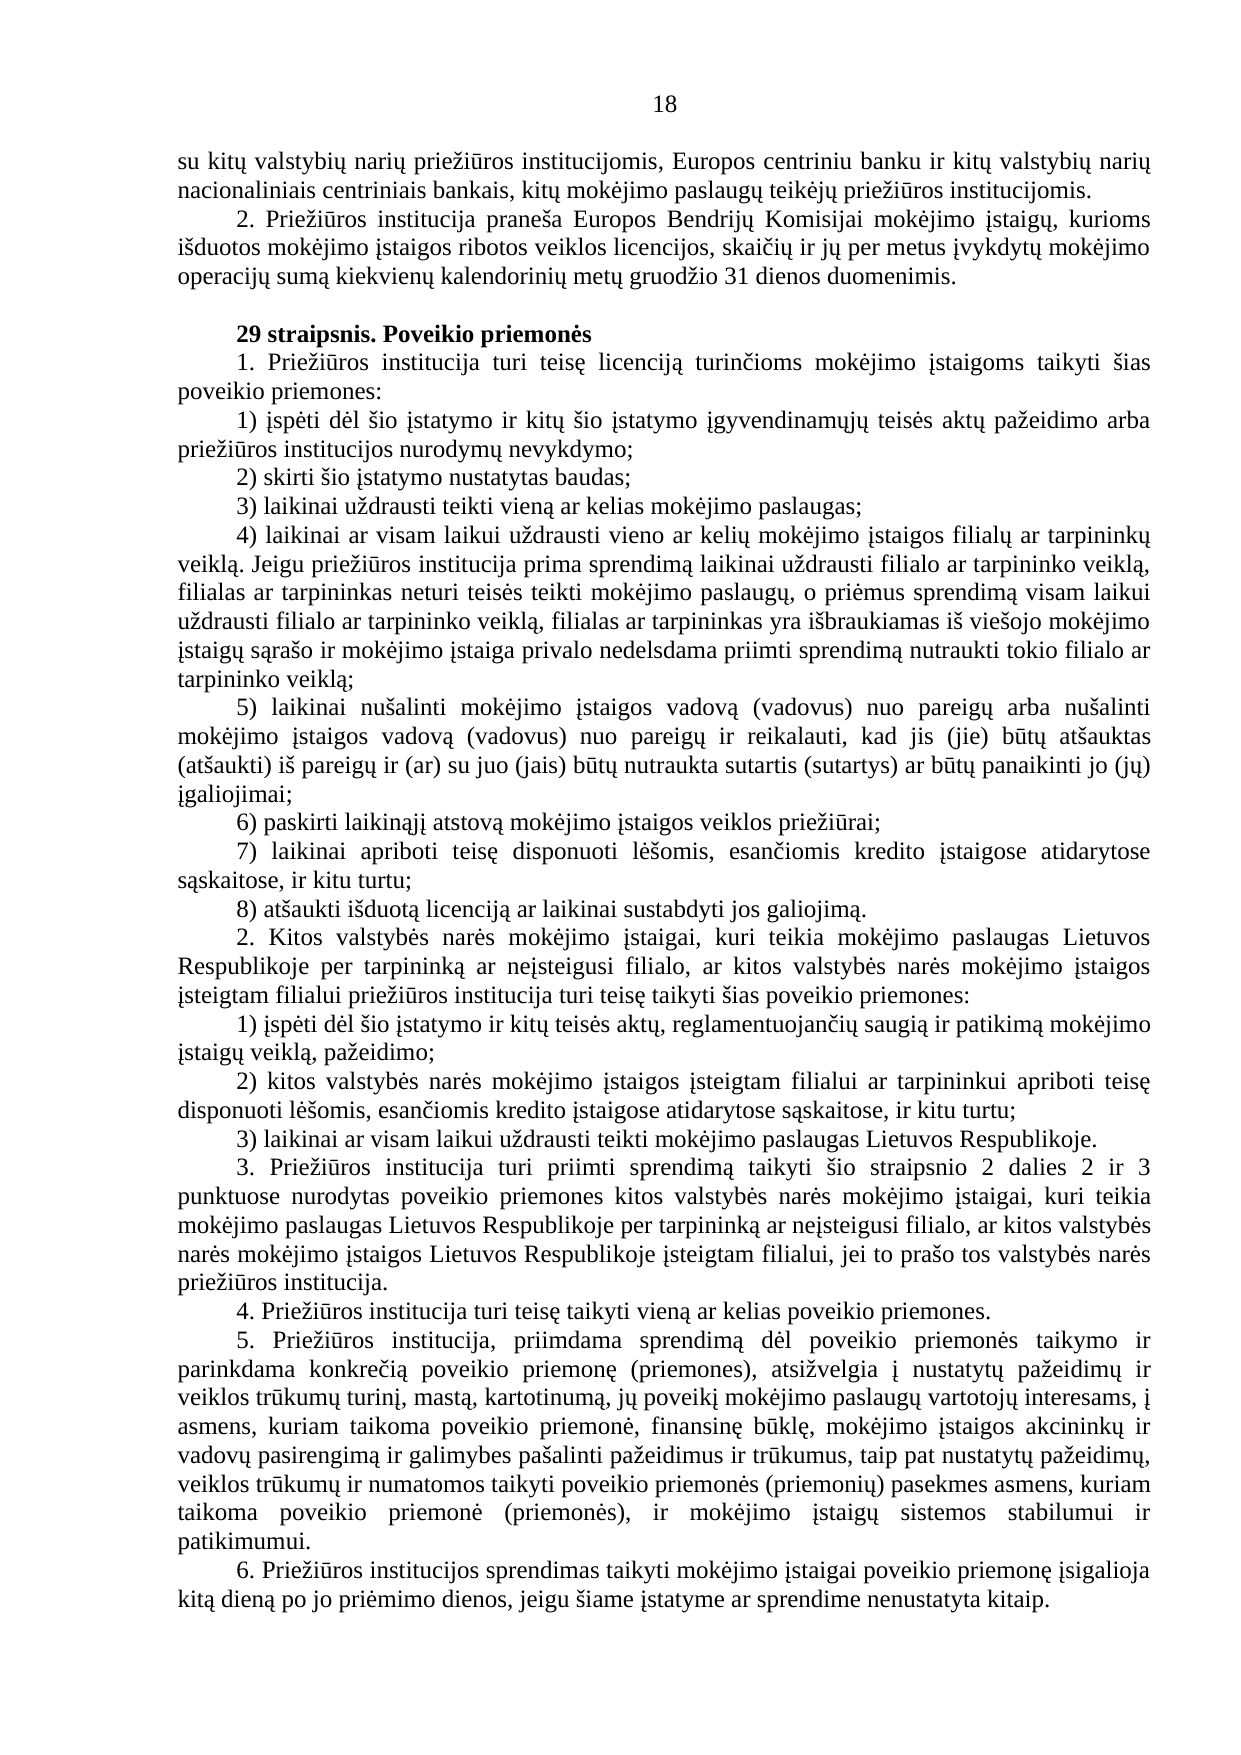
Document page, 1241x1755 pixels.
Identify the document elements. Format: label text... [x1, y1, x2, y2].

text 6. Priežiūros institucijos sprendimas taikyti mokėjimo įstaigai poveikio priemonę įsigalioja kitą dieną po jo priėmimo dienos, jeigu šiame įstatyme ar sprendime nenustatyta kitaip. [177, 1555, 1152, 1612]
text 1) įspėti dėl šio įstatymo ir kitų šio įstatymo įgyvendinamųjų teisės aktų pažeidimo arba priežiūros institucijos nurodymų nevykdymo; [177, 405, 1152, 462]
text 5) laikinai nušalinti mokėjimo įstaigos vadovą (vadovus) nuo pareigų arba nušalinti mokėjimo įstaigos vadovą (vadovus) nuo pareigų ir reikalauti, kad jis (jie) būtų atšauktas (atšaukti) iš pareigų ir (ar) su juo (jais) būtų nutraukta sutartis (sutartys) ar būtų panaikinti jo (jų) įgaliojimai; [177, 692, 1152, 807]
text 3. Priežiūros institucija turi priimti sprendimą taikyti šio straipsnio 2 dalies 2 ir 3 punktuose nurodytas poveikio priemones kitos valstybės narės mokėjimo įstaigai, kuri teikia mokėjimo paslaugas Lietuvos Respublikoje per tarpininką ar neįsteigusi filialo, ar kitos valstybės narės mokėjimo įstaigos Lietuvos Respublikoje įsteigtam filialui, jei to prašo tos valstybės narės priežiūros institucija. [177, 1152, 1152, 1296]
text 8) atšaukti išduotą licenciją ar laikinai sustabdyti jos galiojimą. [177, 894, 1152, 922]
text 3) laikinai uždrausti teikti vieną ar kelias mokėjimo paslaugas; [177, 491, 1152, 520]
text 4. Priežiūros institucija turi teisę taikyti vieną ar kelias poveikio priemones. [177, 1296, 1152, 1325]
text 29 straipsnis. Poveikio priemonės [177, 319, 1152, 347]
text 4) laikinai ar visam laikui uždrausti vieno ar kelių mokėjimo įstaigos filialų ar tarpininkų veiklą. Jeigu priežiūros institucija prima sprendimą laikinai uždrausti filialo ar tarpininko veiklą, filialas ar tarpininkas neturi teisės teikti mokėjimo paslaugų, o priėmus sprendimą visam laikui uždrausti filialo ar tarpininko veiklą, filialas ar tarpininkas yra išbraukiamas iš viešojo mokėjimo įstaigų sąrašo ir mokėjimo įstaiga privalo nedelsdama priimti sprendimą nutraukti tokio filialo ar tarpininko veiklą; [177, 520, 1152, 692]
text 5. Priežiūros institucija, priimdama sprendimą dėl poveikio priemonės taikymo ir parinkdama konkrečią poveikio priemonę (priemones), atsižvelgia į nustatytų pažeidimų ir veiklos trūkumų turinį, mastą, kartotinumą, jų poveikį mokėjimo paslaugų vartotojų interesams, į asmens, kuriam taikoma poveikio priemonė, finansinę būklę, mokėjimo įstaigos akcininkų ir vadovų pasirengimą ir galimybes pašalinti pažeidimus ir trūkumus, taip pat nustatytų pažeidimų, veiklos trūkumų ir numatomos taikyti poveikio priemonės (priemonių) pasekmes asmens, kuriam taikoma poveikio priemonė (priemonės), ir mokėjimo įstaigų sistemos stabilumui ir patikimumui. [177, 1325, 1152, 1555]
text 6) paskirti laikinąjį atstovą mokėjimo įstaigos veiklos priežiūrai; [177, 807, 1152, 836]
text 2. Kitos valstybės narės mokėjimo įstaigai, kuri teikia mokėjimo paslaugas Lietuvos Respublikoje per tarpininką ar neįsteigusi filialo, ar kitos valstybės narės mokėjimo įstaigos įsteigtam filialui priežiūros institucija turi teisę taikyti šias poveikio priemones: [177, 922, 1152, 1009]
text 7) laikinai apriboti teisę disponuoti lėšomis, esančiomis kredito įstaigose atidarytose sąskaitose, ir kitu turtu; [177, 836, 1152, 894]
text 2) skirti šio įstatymo nustatytas baudas; [177, 462, 1152, 491]
text 2) kitos valstybės narės mokėjimo įstaigos įsteigtam filialui ar tarpininkui apriboti teisę disponuoti lėšomis, esančiomis kredito įstaigose atidarytose sąskaitose, ir kitu turtu; [177, 1066, 1152, 1124]
text 3) laikinai ar visam laikui uždrausti teikti mokėjimo paslaugas Lietuvos Respublikoje. [177, 1124, 1152, 1152]
text su kitų valstybių narių priežiūros institucijomis, Europos centriniu banku ir kitų valstybių narių nacionaliniais centriniais bankais, kitų mokėjimo paslaugų teikėjų priežiūros institucijomis. [177, 146, 1152, 204]
text 1. Priežiūros institucija turi teisę licenciją turinčioms mokėjimo įstaigoms taikyti šias poveikio priemones: [177, 347, 1152, 405]
text 2. Priežiūros institucija praneša Europos Bendrijų Komisijai mokėjimo įstaigų, kurioms išduotos mokėjimo įstaigos ribotos veiklos licencijos, skaičių ir jų per metus įvykdytų mokėjimo operacijų sumą kiekvienų kalendorinių metų gruodžio 31 dienos duomenimis. [177, 204, 1152, 290]
text 1) įspėti dėl šio įstatymo ir kitų teisės aktų, reglamentuojančių saugią ir patikimą mokėjimo įstaigų veiklą, pažeidimo; [177, 1009, 1152, 1066]
